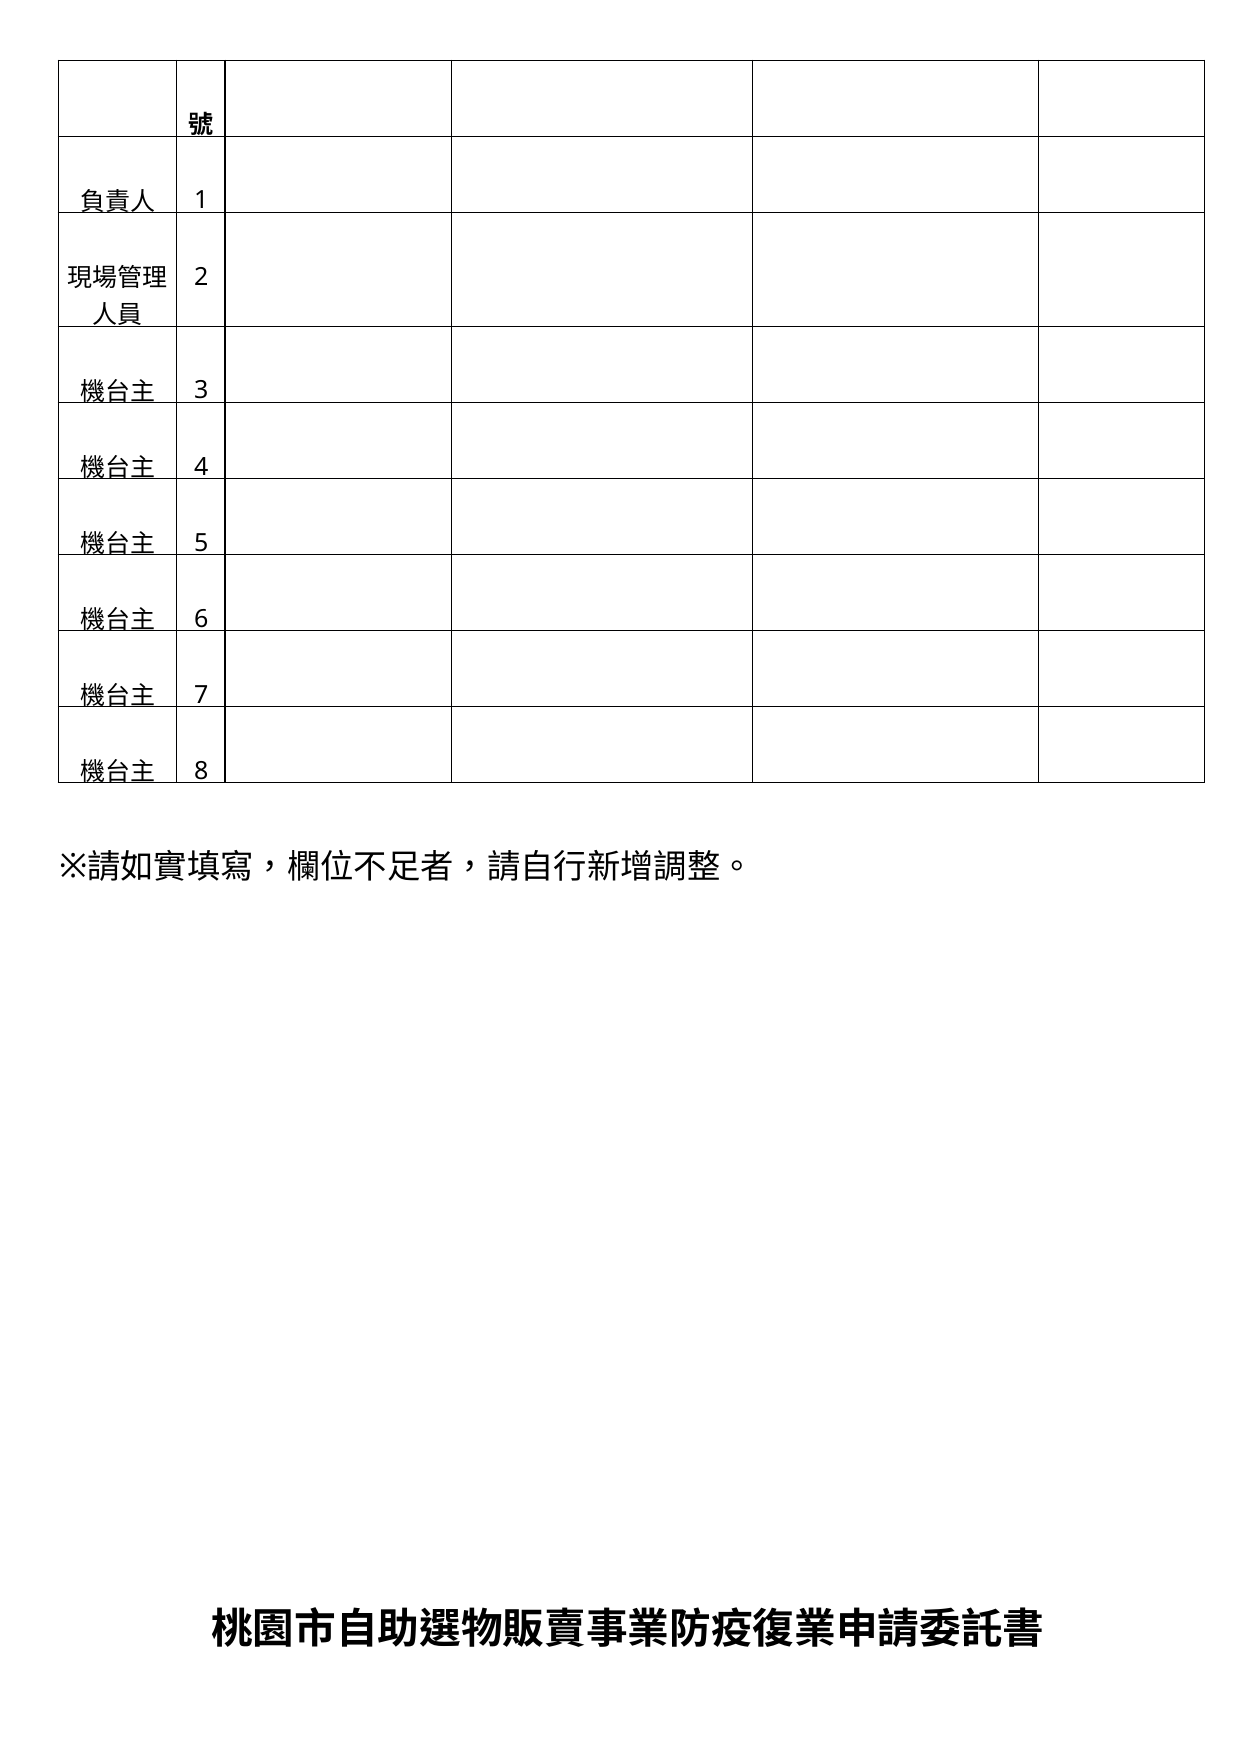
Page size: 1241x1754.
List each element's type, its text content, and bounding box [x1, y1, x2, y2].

table_cell 5 [177, 479, 224, 554]
table_cell 7 [177, 631, 224, 706]
table_cell 機台主 [59, 555, 176, 630]
table_cell [753, 479, 1038, 554]
table_cell [226, 555, 451, 630]
table_cell 3 [177, 327, 224, 402]
table_cell [753, 403, 1038, 478]
table_cell 負責人 [59, 137, 176, 212]
table_cell [753, 707, 1038, 782]
table_cell [452, 403, 752, 478]
table_cell [753, 137, 1038, 212]
table_cell [1039, 137, 1204, 212]
table_cell [1039, 707, 1204, 782]
table_cell 2 [177, 213, 224, 326]
table_cell [753, 213, 1038, 326]
table_cell [226, 631, 451, 706]
table_cell 機台主 [59, 707, 176, 782]
table_cell 6 [177, 555, 224, 630]
table_cell 現場管理人員 [59, 213, 176, 326]
table_cell [1039, 327, 1204, 402]
table_cell [452, 479, 752, 554]
table_header [753, 61, 1038, 136]
table_cell [753, 327, 1038, 402]
table_cell [1039, 403, 1204, 478]
table_cell [1039, 479, 1204, 554]
table_cell [226, 707, 451, 782]
table_cell 1 [177, 137, 224, 212]
table_cell [452, 631, 752, 706]
table_cell [753, 631, 1038, 706]
table_cell [452, 327, 752, 402]
table_cell [1039, 213, 1204, 326]
table_header 號 [177, 61, 224, 136]
text 桃園市自助選物販賣事業防疫復業申請委託書 [59, 1580, 1196, 1656]
table_cell [753, 555, 1038, 630]
table_cell 機台主 [59, 479, 176, 554]
table_cell 4 [177, 403, 224, 478]
table_cell [226, 327, 451, 402]
text ※請如實填寫，欄位不足者，請自行新增調整。 [59, 820, 1196, 896]
table_cell [226, 213, 451, 326]
table_header [1039, 61, 1204, 136]
table_cell 機台主 [59, 403, 176, 478]
table_cell [452, 137, 752, 212]
table_cell [452, 213, 752, 326]
table_cell 機台主 [59, 631, 176, 706]
table_cell [226, 403, 451, 478]
table_cell [226, 137, 451, 212]
table_cell [1039, 555, 1204, 630]
table_header [59, 61, 176, 136]
table_header [452, 61, 752, 136]
table_cell 機台主 [59, 327, 176, 402]
table_cell [226, 479, 451, 554]
table_cell 8 [177, 707, 224, 782]
table_cell [452, 555, 752, 630]
table_cell [452, 707, 752, 782]
table_header [226, 61, 451, 136]
table_cell [1039, 631, 1204, 706]
